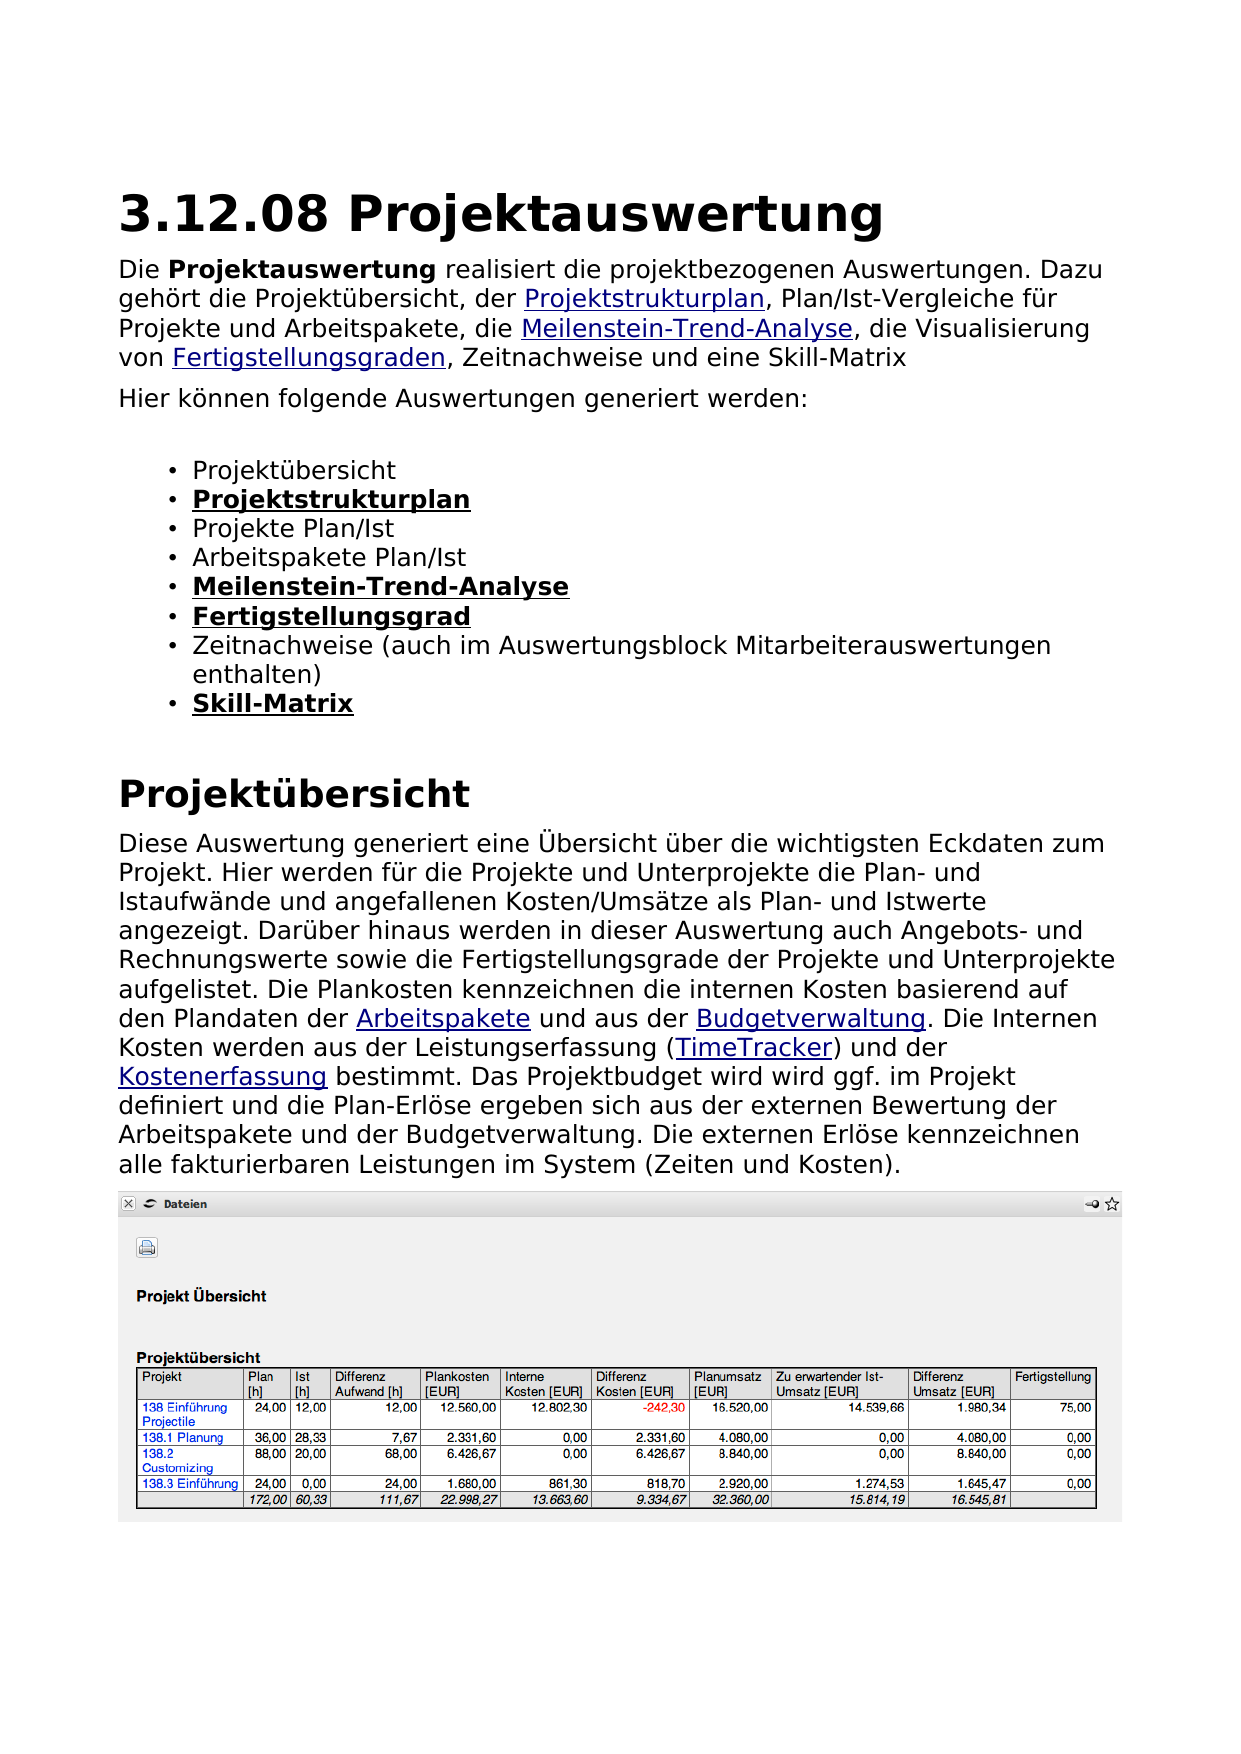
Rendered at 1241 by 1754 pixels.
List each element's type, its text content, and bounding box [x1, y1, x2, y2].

list Zeitnachweise (auch im Auswertungsblock Mitarbeiterauswertungen enthalten) [177, 631, 1122, 689]
list Arbeitspakete Plan/Ist [177, 543, 1122, 572]
text Hier können folgende Auswertungen generiert werden: [118, 385, 1122, 414]
list Projektstrukturplan [177, 485, 1122, 514]
subtitle Projektübersicht [118, 773, 1122, 816]
list Projekte Plan/Ist [177, 514, 1122, 543]
list Projektübersicht [177, 456, 1122, 485]
picture [118, 1191, 1123, 1522]
list Fertigstellungsgrad [177, 602, 1122, 631]
text Die Projektauswertung realisiert die projektbezogenen Auswertungen. Dazu gehört die Projektübersicht, der Projektstrukturplan, Plan/Ist-Vergleiche für Projekte und Arbeitspakete, die Meilenstein-Trend-Analyse, die Visualisierung von Fertigstellungsgraden, Zeitnachweise und eine Skill-Matrix [118, 256, 1122, 372]
list Meilenstein-Trend-Analyse [177, 572, 1122, 602]
list Skill-Matrix [177, 689, 1122, 718]
text Diese Auswertung generiert eine Übersicht über die wichtigsten Eckdaten zum Projekt. Hier werden für die Projekte und Unterprojekte die Plan- und Istaufwände und angefallenen Kosten/Umsätze als Plan- und Istwerte angezeigt. Darüber hinaus werden in dieser Auswertung auch Angebots- und Rechnungswerte sowie die Fertigstellungsgrade der Projekte und Unterprojekte aufgelistet. Die Plankosten kennzeichnen die internen Kosten basierend auf den Plandaten der Arbeitspakete und aus der Budgetverwaltung. Die Internen Kosten werden aus der Leistungserfassung (TimeTracker) und der Kostenerfassung bestimmt. Das Projektbudget wird wird ggf. im Projekt definiert und die Plan-Erlöse ergeben sich aus der externen Bewertung der Arbeitspakete und der Budgetverwaltung. Die externen Erlöse kennzeichnen alle fakturierbaren Leistungen im System (Zeiten und Kosten). [118, 829, 1122, 1179]
subtitle 3.12.08 Projektauswertung [118, 185, 1122, 243]
